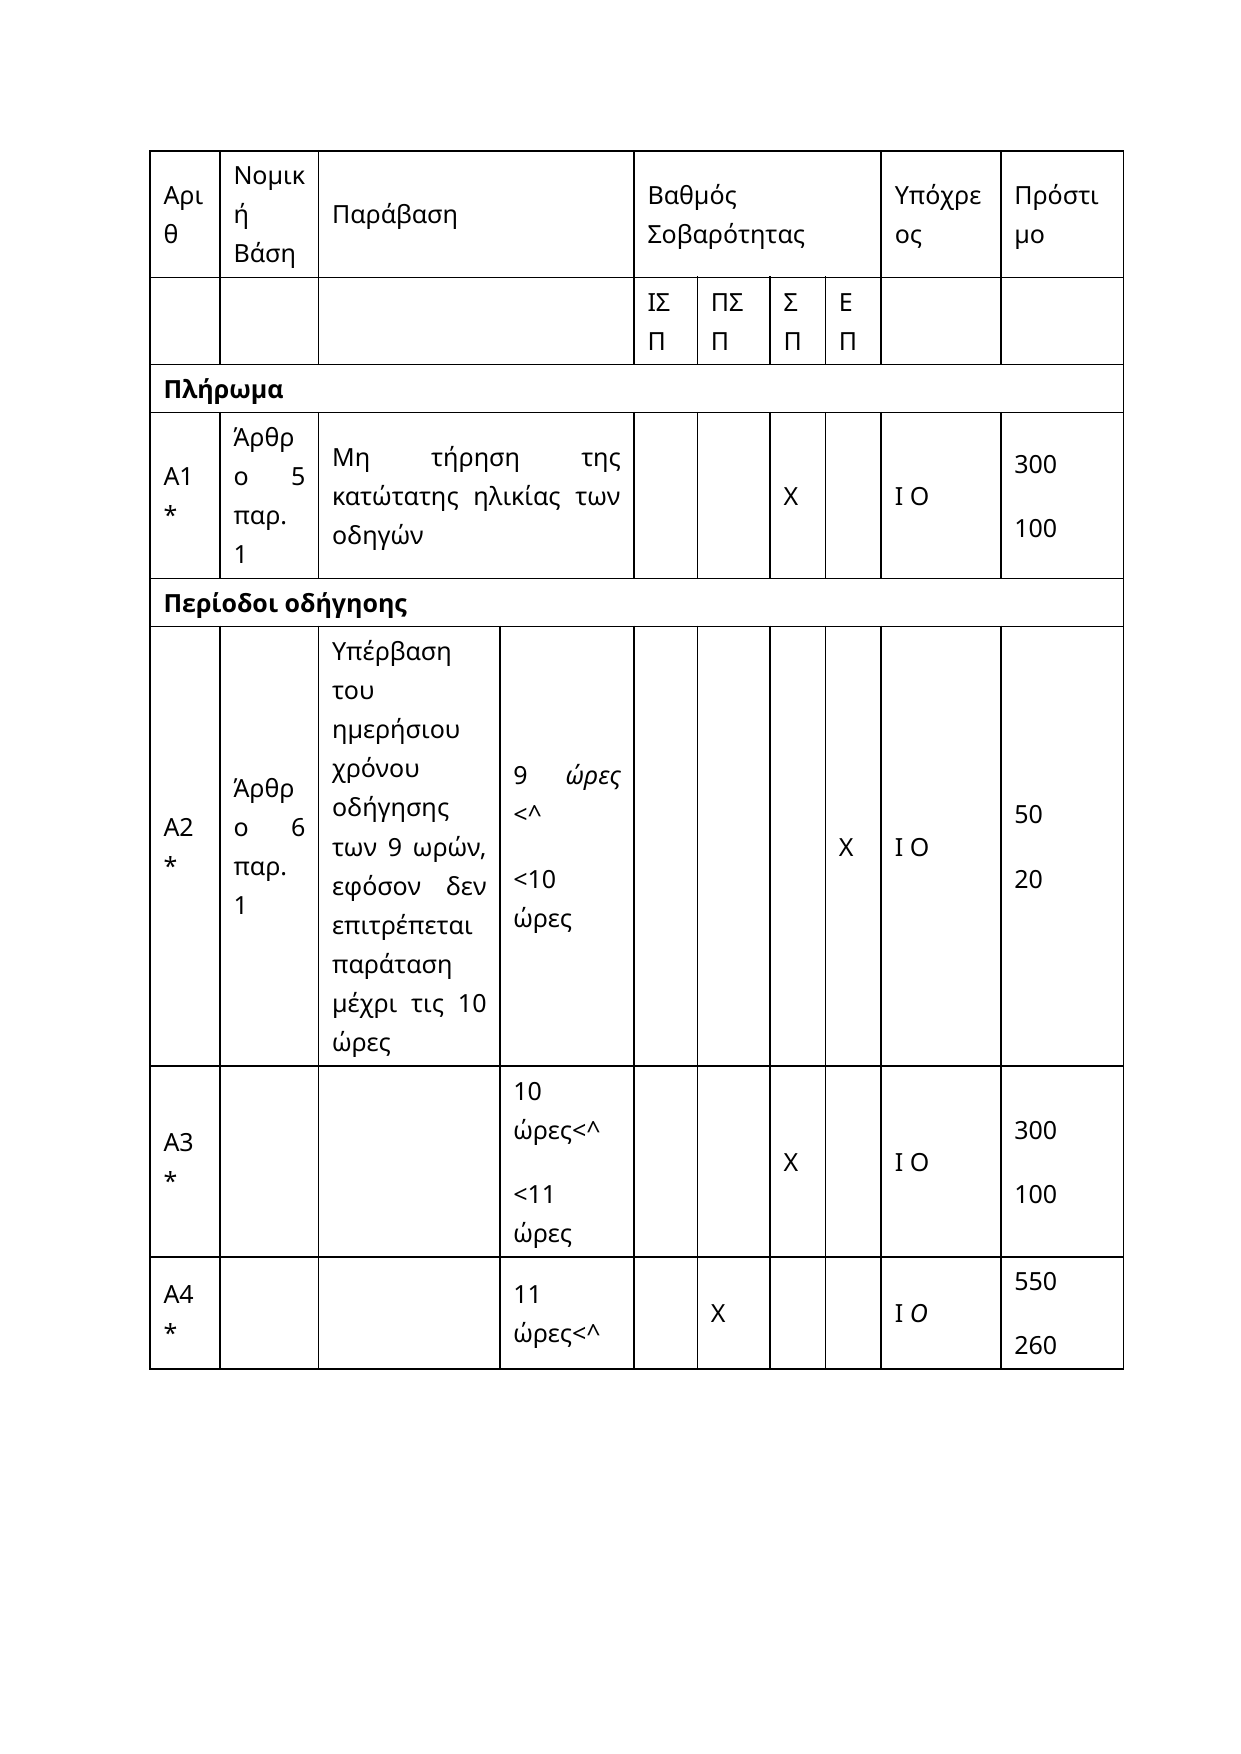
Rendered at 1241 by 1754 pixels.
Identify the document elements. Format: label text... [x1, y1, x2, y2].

table_cell A3* [151, 1067, 219, 1256]
table_cell A1* [151, 413, 219, 577]
table_cell Πλήρωμα [151, 365, 1123, 412]
table_cell [151, 278, 219, 364]
table_header Παράβαση [319, 152, 633, 276]
table_cell 550 260 [1002, 1258, 1123, 1368]
table_cell Ι Ο [882, 1258, 1000, 1368]
table_header Αριθ [151, 152, 219, 276]
table_cell 300 100 [1002, 413, 1123, 577]
table_cell ΙΣΠ [635, 278, 697, 364]
table_cell [635, 413, 697, 577]
table_cell A2* [151, 627, 219, 1065]
table_cell 11 ώρες<^ [501, 1258, 633, 1368]
table_cell Υπέρβαση του ημερήσιου χρόνου οδήγησης των 9 ωρών, εφόσον δεν επιτρέπεται παράταση μέχρι τις 10 ώρες [319, 627, 499, 1065]
table_cell A4* [151, 1258, 219, 1368]
table_cell X [698, 1258, 769, 1368]
table_cell Άρθρο 6 παρ. 1 [221, 627, 318, 1065]
table_cell 9 ώρες <^ <10 ώρες [501, 627, 633, 1065]
table_cell [1002, 278, 1123, 364]
table_cell Μη τήρηση της κατώτατης ηλικίας των οδηγών [319, 413, 633, 577]
table_header Νομική Βάση [221, 152, 318, 276]
table_cell [826, 1067, 880, 1256]
table_cell Ι Ο [882, 413, 1000, 577]
table_cell Περίοδοι οδήγηοης [151, 579, 1123, 626]
table_cell [698, 1067, 769, 1256]
table_cell [635, 627, 697, 1065]
table_cell [319, 1258, 499, 1368]
table_cell Ι Ο [882, 627, 1000, 1065]
table_cell [826, 1258, 880, 1368]
table_cell X [771, 1067, 825, 1256]
table_cell Ι Ο [882, 1067, 1000, 1256]
table_cell [221, 1258, 318, 1368]
table_cell [882, 278, 1000, 364]
table_cell [771, 1258, 825, 1368]
table_cell 50 20 [1002, 627, 1123, 1065]
table_cell [635, 1067, 697, 1256]
table_cell [635, 1258, 697, 1368]
table_cell [221, 1067, 318, 1256]
table_cell [771, 627, 825, 1065]
table_cell [319, 1067, 499, 1256]
table_cell X [826, 627, 880, 1065]
table_cell ΕΠ [826, 278, 880, 364]
table_header Υπόχρεος [882, 152, 1000, 276]
table_cell [319, 278, 633, 364]
table_cell [826, 413, 880, 577]
table_cell [221, 278, 318, 364]
table_cell 10 ώρες<^ <11 ώρες [501, 1067, 633, 1256]
table_header Βαθμός Σοβαρότητας [635, 152, 880, 276]
table_cell Άρθρο 5 παρ. 1 [221, 413, 318, 577]
table_cell [698, 627, 769, 1065]
table_cell 300 100 [1002, 1067, 1123, 1256]
table_cell X [771, 413, 825, 577]
table_cell [698, 413, 769, 577]
table_cell ΠΣΠ [698, 278, 769, 364]
table_header Πρόστιμο [1002, 152, 1123, 276]
table_cell ΣΠ [771, 278, 825, 364]
